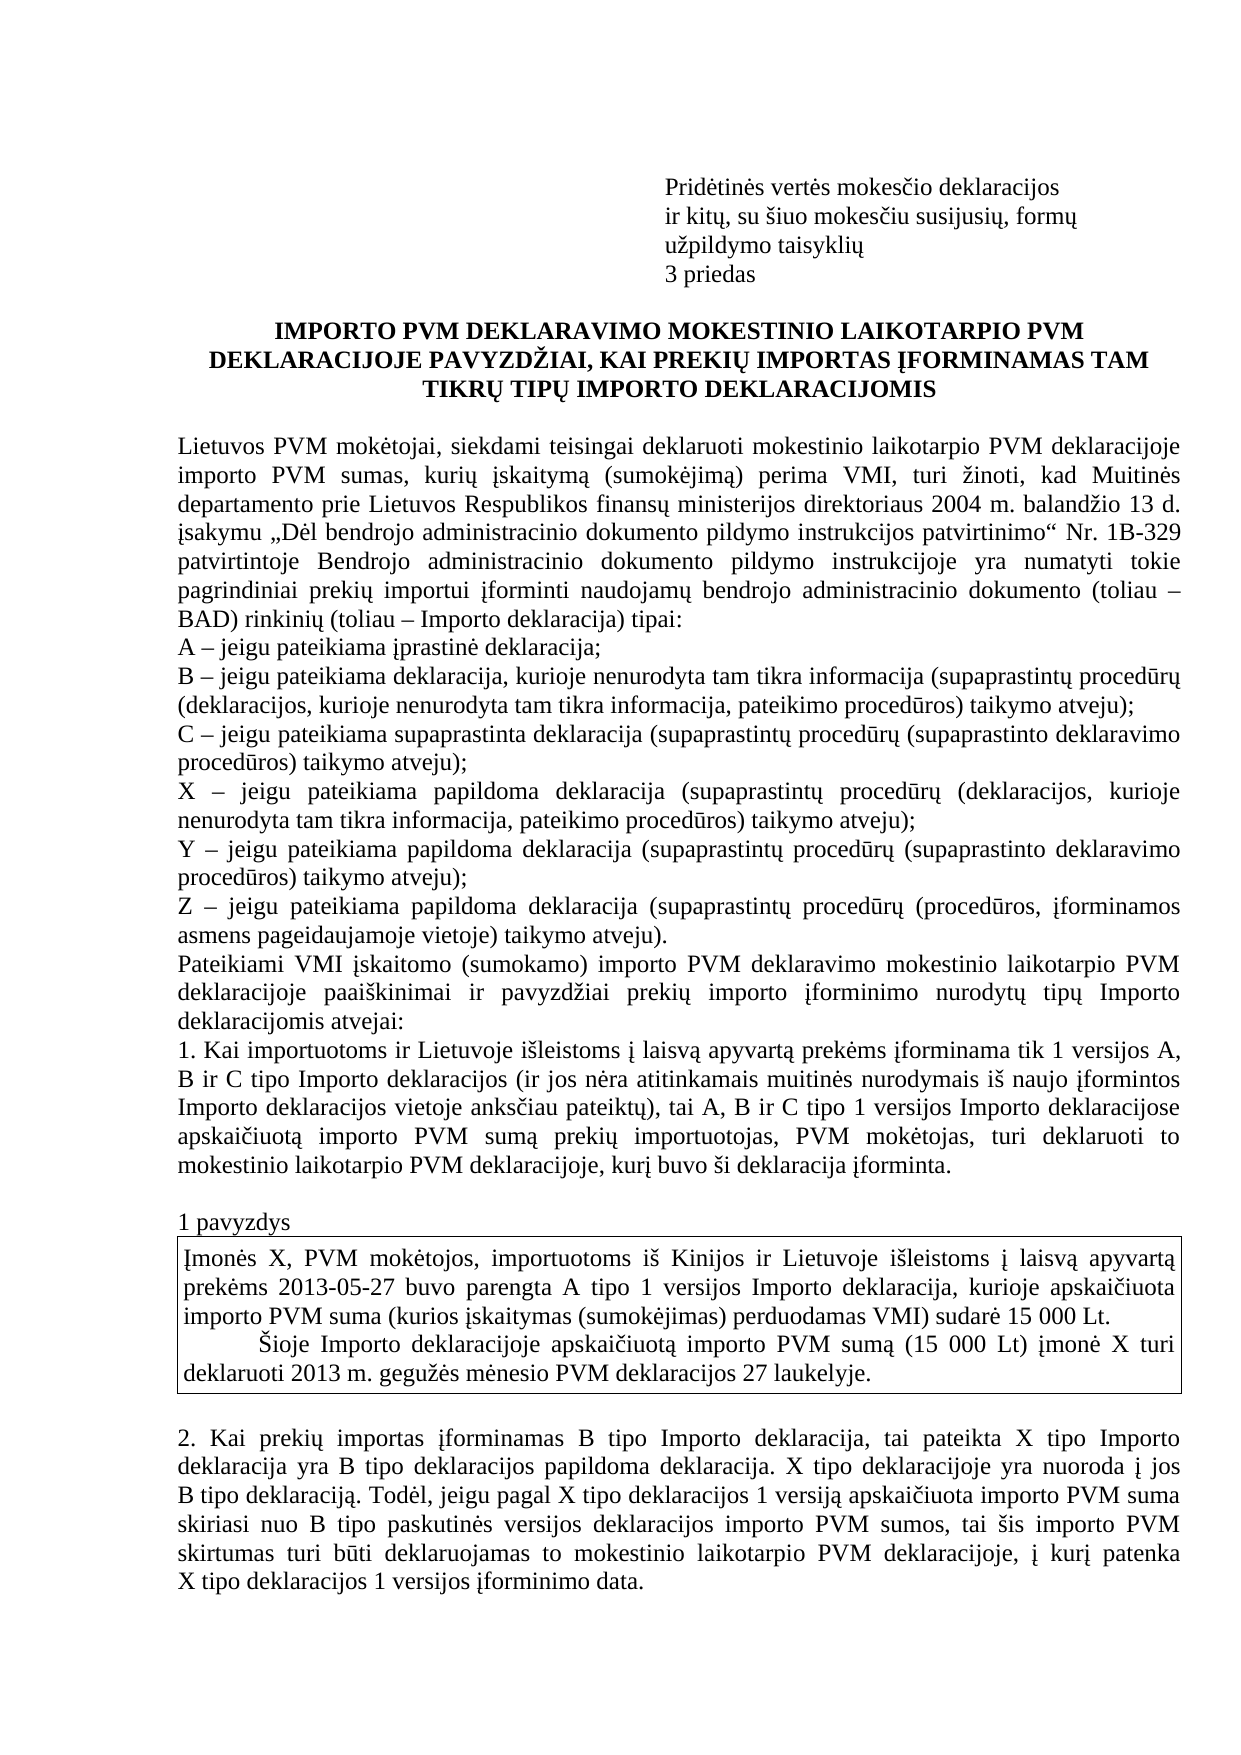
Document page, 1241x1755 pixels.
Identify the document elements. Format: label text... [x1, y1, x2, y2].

text 1 pavyzdys [177, 1207, 1181, 1236]
text ir kitų, su šiuo mokesčiu susijusių, formų [664, 201, 1181, 230]
text užpildymo taisyklių [664, 230, 1181, 259]
text X – jeigu pateikiama papildoma deklaracija (supaprastintų procedūrų (deklaracijos, kurioje nenurodyta tam tikra informacija, pateikimo procedūros) taikymo atveju); [177, 776, 1181, 834]
text 2. Kai prekių importas įforminamas B tipo Importo deklaracija, tai pateikta X tipo Importo deklaracija yra B tipo deklaracijos papildoma deklaracija. X tipo deklaracijoje yra nuoroda į jos B tipo deklaraciją. Todėl, jeigu pagal X tipo deklaracijos 1 versiją apskaičiuota importo PVM suma skiriasi nuo B tipo paskutinės versijos deklaracijos importo PVM sumos, tai šis importo PVM skirtumas turi būti deklaruojamas to mokestinio laikotarpio PVM deklaracijoje, į kurį patenka X tipo deklaracijos 1 versijos įforminimo data. [177, 1423, 1181, 1595]
text Pridėtinės vertės mokesčio deklaracijos [664, 172, 1181, 201]
text Y – jeigu pateikiama papildoma deklaracija (supaprastintų procedūrų (supaprastinto deklaravimo procedūros) taikymo atveju); [177, 834, 1181, 891]
text 3 priedas [664, 259, 1181, 287]
text Lietuvos PVM mokėtojai, siekdami teisingai deklaruoti mokestinio laikotarpio PVM deklaracijoje importo PVM sumas, kurių įskaitymą (sumokėjimą) perima VMI, turi žinoti, kad Muitinės departamento prie Lietuvos Respublikos finansų ministerijos direktoriaus 2004 m. balandžio 13 d. įsakymu „Dėl bendrojo administracinio dokumento pildymo instrukcijos patvirtinimo“ Nr. 1B-329 patvirtintoje Bendrojo administracinio dokumento pildymo instrukcijoje yra numatyti tokie pagrindiniai prekių importui įforminti naudojamų bendrojo administracinio dokumento (toliau – BAD) rinkinių (toliau – Importo deklaracija) tipai: [177, 431, 1181, 632]
text A – jeigu pateikiama įprastinė deklaracija; [177, 632, 1181, 661]
text Pateikiami VMI įskaitomo (sumokamo) importo PVM deklaravimo mokestinio laikotarpio PVM deklaracijoje paaiškinimai ir pavyzdžiai prekių importo įforminimo nurodytų tipų Importo deklaracijomis atvejai: [177, 949, 1181, 1035]
text Z – jeigu pateikiama papildoma deklaracija (supaprastintų procedūrų (procedūros, įforminamos asmens pageidaujamoje vietoje) taikymo atveju). [177, 891, 1181, 949]
table_header Įmonės X, PVM mokėtojos, importuotoms iš Kinijos ir Lietuvoje išleistoms į laisvą apyvartą prekėms 2013-05-27 buvo parengta A tipo 1 versijos Importo deklaracija, kurioje apskaičiuota importo PVM suma (kurios įskaitymas (sumokėjimas) perduodamas VMI) sudarė 15 000 Lt. Šioje Importo deklaracijoje apskaičiuotą importo PVM sumą (15 000 Lt) įmonė X turi deklaruoti 2013 m. gegužės mėnesio PVM deklaracijos 27 laukelyje. [178, 1237, 1181, 1393]
text C – jeigu pateikiama supaprastinta deklaracija (supaprastintų procedūrų (supaprastinto deklaravimo procedūros) taikymo atveju); [177, 719, 1181, 776]
text B – jeigu pateikiama deklaracija, kurioje nenurodyta tam tikra informacija (supaprastintų procedūrų (deklaracijos, kurioje nenurodyta tam tikra informacija, pateikimo procedūros) taikymo atveju); [177, 661, 1181, 719]
text 1. Kai importuotoms ir Lietuvoje išleistoms į laisvą apyvartą prekėms įforminama tik 1 versijos A, B ir C tipo Importo deklaracijos (ir jos nėra atitinkamais muitinės nurodymais iš naujo įformintos Importo deklaracijos vietoje anksčiau pateiktų), tai A, B ir C tipo 1 versijos Importo deklaracijose apskaičiuotą importo PVM sumą prekių importuotojas, PVM mokėtojas, turi deklaruoti to mokestinio laikotarpio PVM deklaracijoje, kurį buvo ši deklaracija įforminta. [177, 1035, 1181, 1179]
text IMPORTO PVM DEKLARAVIMO MOKESTINIO LAIKOTARPIO PVM DEKLARACIJOJE PAVYZDŽIAI, KAI PREKIŲ IMPORTAS ĮFORMINAMAS TAM TIKRŲ TIPŲ IMPORTO DEKLARACIJOMIS [177, 316, 1181, 402]
